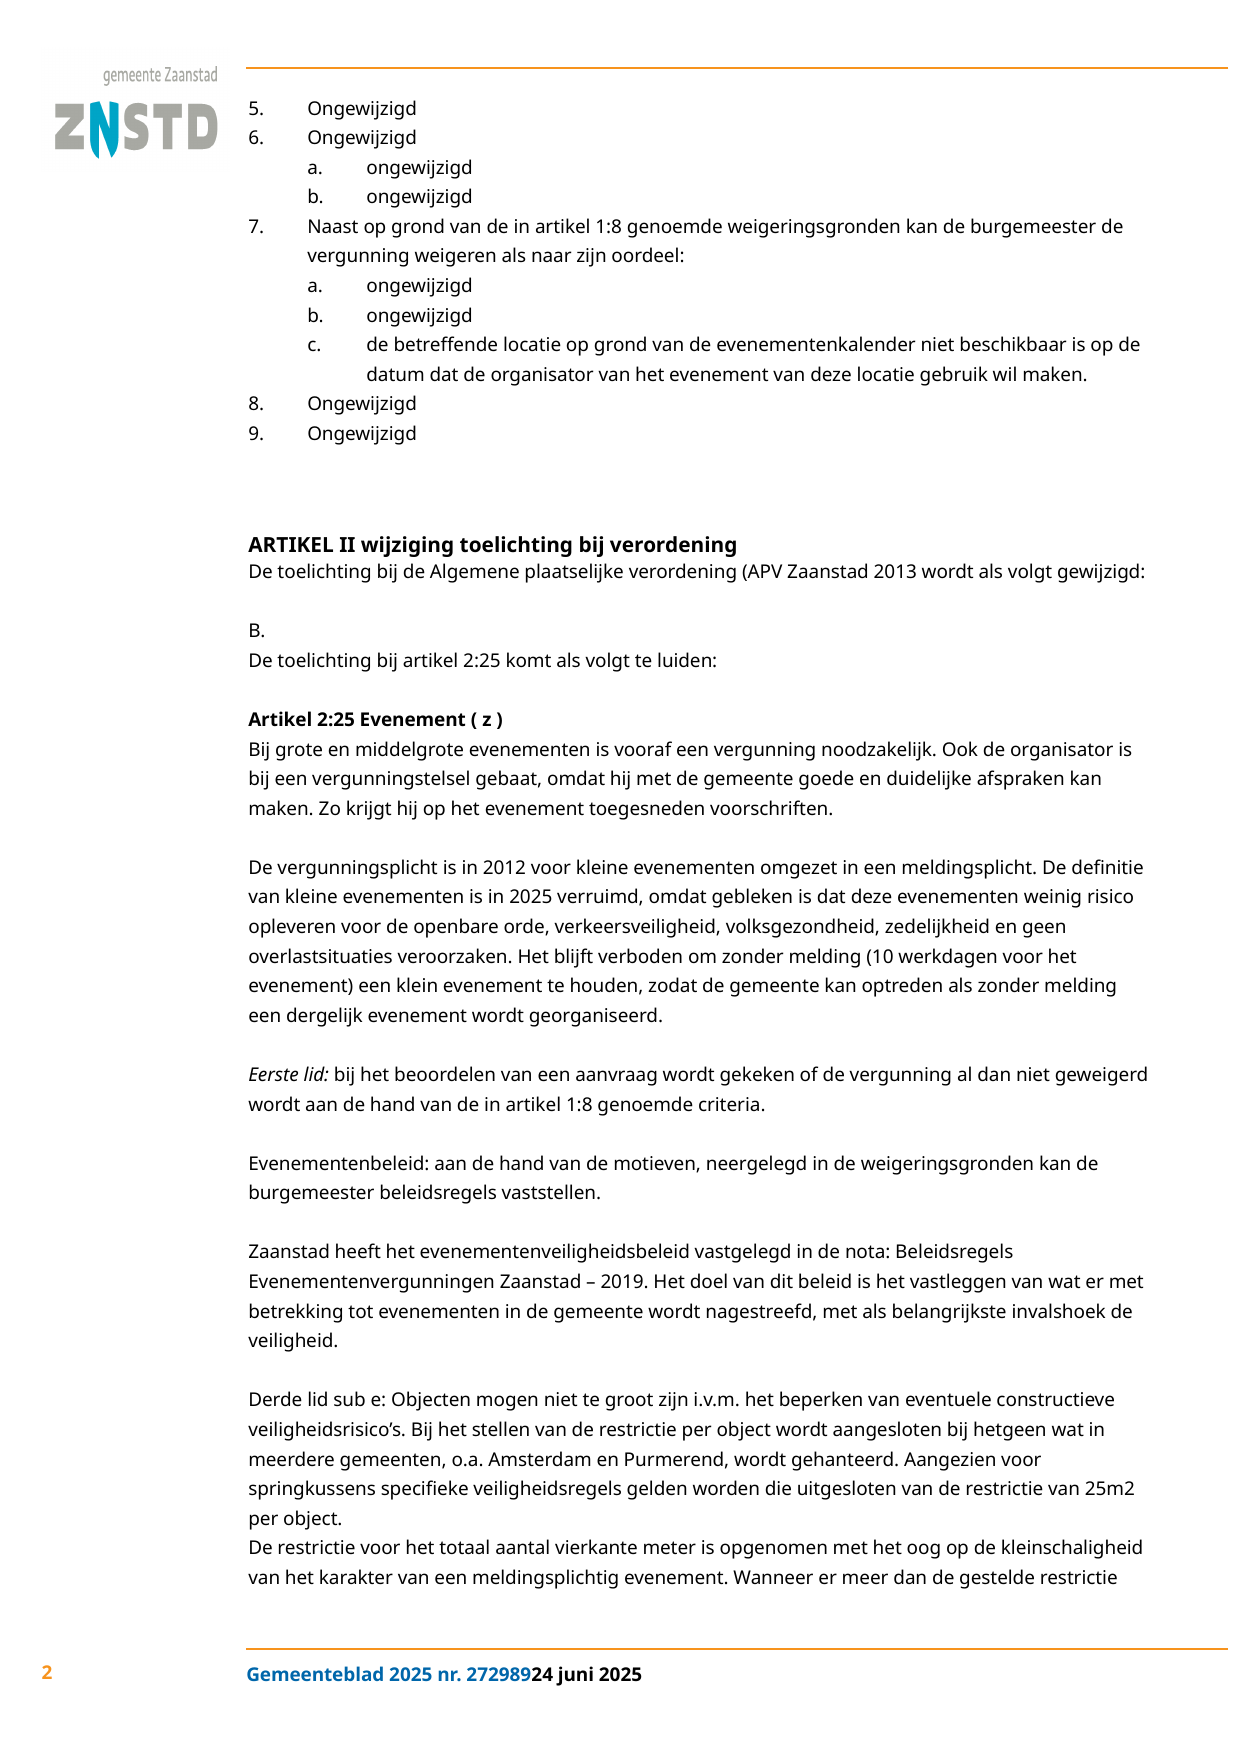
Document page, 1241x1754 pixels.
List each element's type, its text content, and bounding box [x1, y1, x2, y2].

text De restrictie voor het totaal aantal vierkante meter is opgenomen met het oog op de kleinschaligheid van het karakter van een meldingsplichtig evenement. Wanneer er meer dan de gestelde restrictie [248, 1534, 1152, 1590]
text Bij grote en middelgrote evenementen is vooraf een vergunning noodzakelijk. Ook de organisator is bij een vergunningstelsel gebaat, omdat hij met de gemeente goede en duidelijke afspraken kan maken. Zo krijgt hij op het evenement toegesneden voorschriften. [248, 736, 1152, 821]
list Naast op grond van de in artikel 1:8 genoemde weigeringsgronden kan de burgemeester de vergunning weigeren als naar zijn oordeel: [248, 213, 1152, 268]
text Derde lid sub e: Objecten mogen niet te groot zijn i.v.m. het beperken van eventuele constructieve veiligheidsrisico’s. Bij het stellen van de restrictie per object wordt aangesloten bij hetgeen wat in meerdere gemeenten, o.a. Amsterdam en Purmerend, wordt gehanteerd. Aangezien voor springkussens specifieke veiligheidsregels gelden worden die uitgesloten van de restrictie van 25m2 per object. [248, 1387, 1152, 1531]
text De toelichting bij artikel 2:25 komt als volgt te luiden: [248, 647, 1152, 673]
picture [41, 47, 231, 172]
list de betreffende locatie op grond van de evenementenkalender niet beschikbaar is op de datum dat de organisator van het evenement van deze locatie gebruik wil maken. [307, 331, 1152, 387]
text Zaanstad heeft het evenementenveiligheidsbeleid vastgelegd in de nota: Beleidsregels Evenementenvergunningen Zaanstad – 2019. Het doel van dit beleid is het vastleggen van wat er met betrekking tot evenementen in de gemeente wordt nagestreefd, met als belangrijkste invalshoek de veiligheid. [248, 1239, 1152, 1353]
list ongewijzigd [307, 302, 1152, 328]
text Eerste lid: bij het beoordelen van een aanvraag wordt gekeken of de vergunning al dan niet geweigerd wordt aan de hand van de in artikel 1:8 genoemde criteria. [248, 1061, 1152, 1116]
text ARTIKEL II wijziging toelichting bij verordening [248, 530, 1152, 558]
list ongewijzigd [307, 183, 1152, 209]
text De toelichting bij de Algemene plaatselijke verordening (APV Zaanstad 2013 wordt als volgt gewijzigd: [248, 558, 1152, 584]
text B. [248, 617, 1152, 643]
text Evenementenbeleid: aan de hand van de motieven, neergelegd in de weigeringsgronden kan de burgemeester beleidsregels vaststellen. [248, 1150, 1152, 1205]
list Ongewijzigd [248, 420, 1152, 446]
list Ongewijzigd [248, 124, 1152, 150]
list ongewijzigd [307, 154, 1152, 180]
list Ongewijzigd [248, 95, 1152, 121]
text Artikel 2:25 Evenement ( z ) [248, 706, 1152, 732]
text De vergunningsplicht is in 2012 voor kleine evenementen omgezet in een meldingsplicht. De definitie van kleine evenementen is in 2025 verruimd, omdat gebleken is dat deze evenementen weinig risico opleveren voor de openbare orde, verkeersveiligheid, volksgezondheid, zedelijkheid en geen overlastsituaties veroorzaken. Het blijft verboden om zonder melding (10 werkdagen voor het evenement) een klein evenement te houden, zodat de gemeente kan optreden als zonder melding een dergelijk evenement wordt georganiseerd. [248, 854, 1152, 1028]
list Ongewijzigd [248, 391, 1152, 416]
list ongewijzigd [307, 272, 1152, 298]
